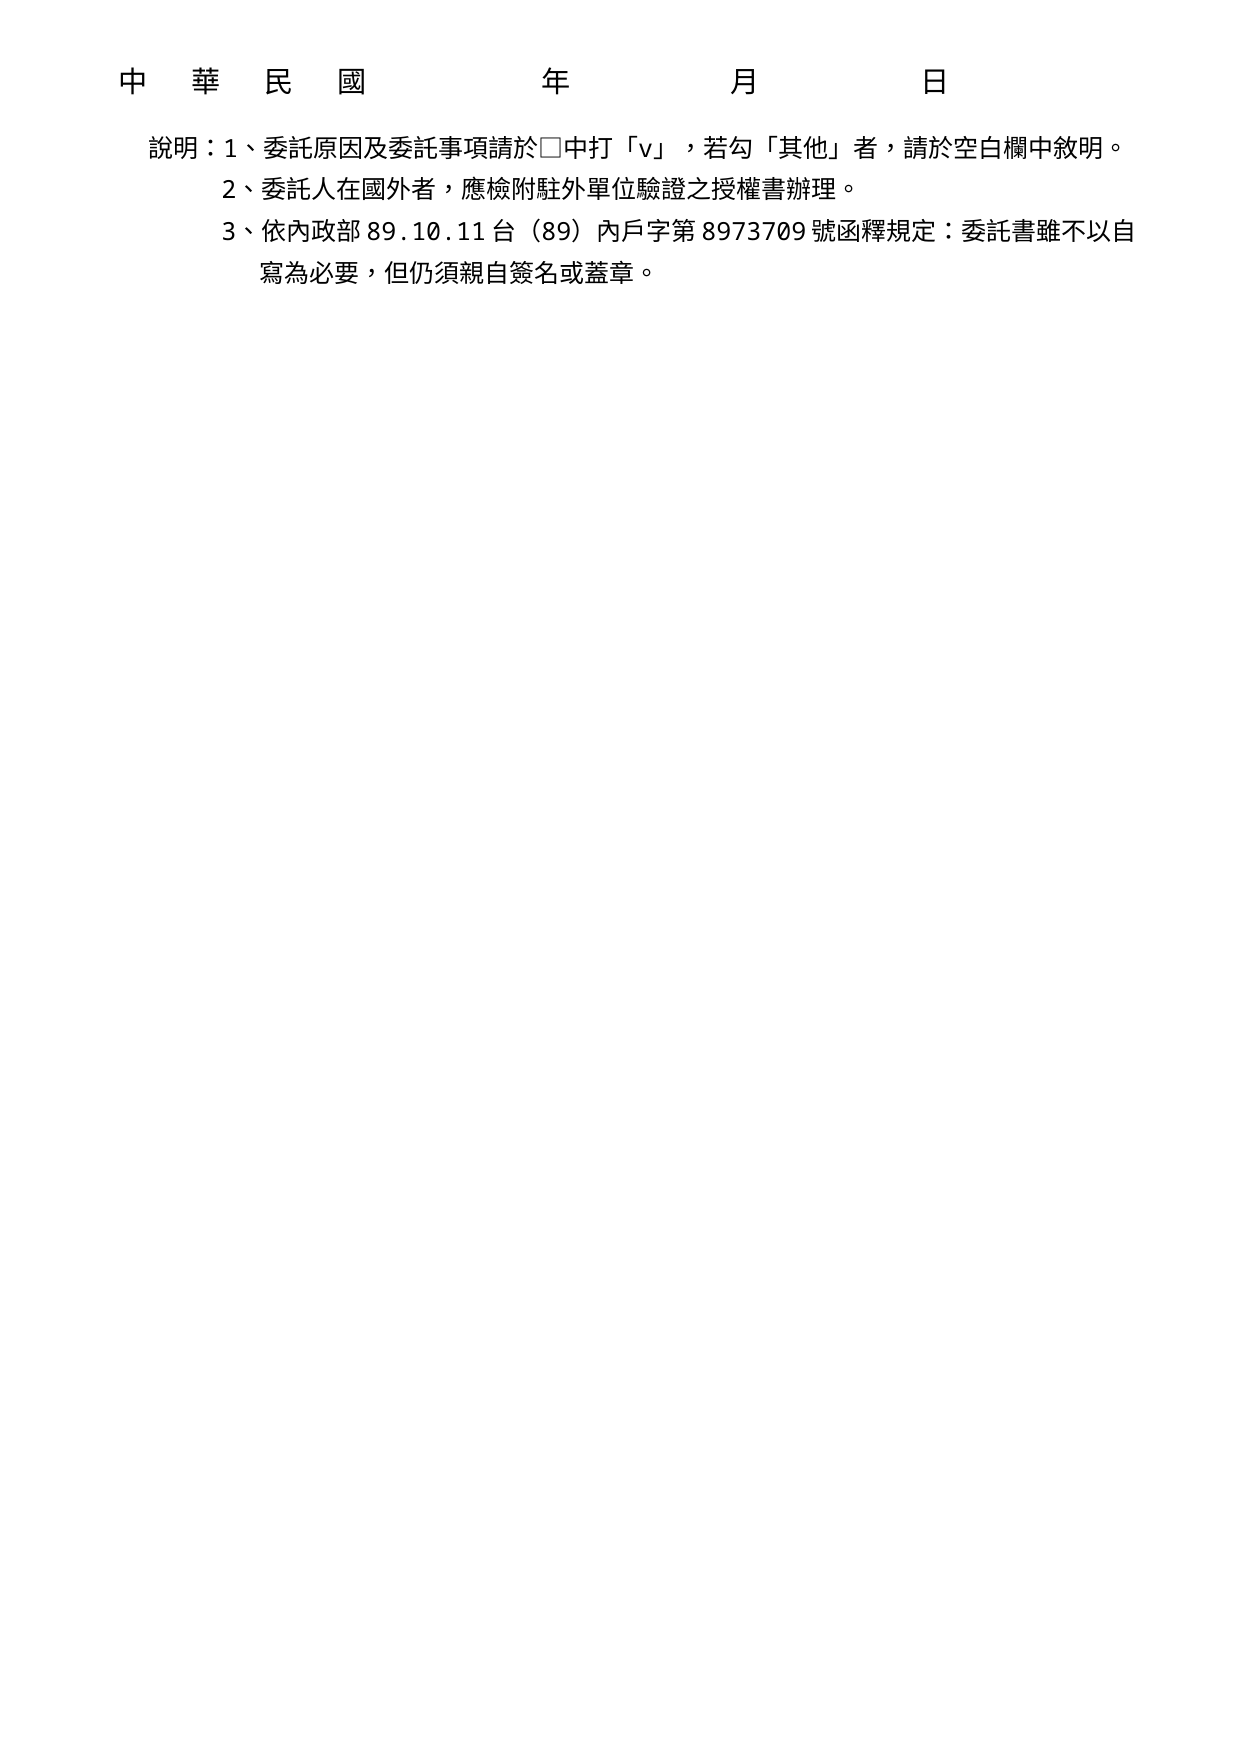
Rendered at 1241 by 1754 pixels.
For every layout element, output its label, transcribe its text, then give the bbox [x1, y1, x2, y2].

text 2、委託人在國外者，應檢附駐外單位驗證之授權書辦理。 [221, 170, 1152, 206]
text 說明：1、委託原因及委託事項請於□中打「v」，若勾「其他」者，請於空白欄中敘明。 [148, 128, 1152, 164]
text 3、依內政部89.10.11台（89）內戶字第8973709號函釋規定：委託書雖不以自寫為必要，但仍須親自簽名或蓋章。 [221, 212, 1152, 289]
text 中 華 民 國 年 月 日 [118, 59, 1152, 101]
